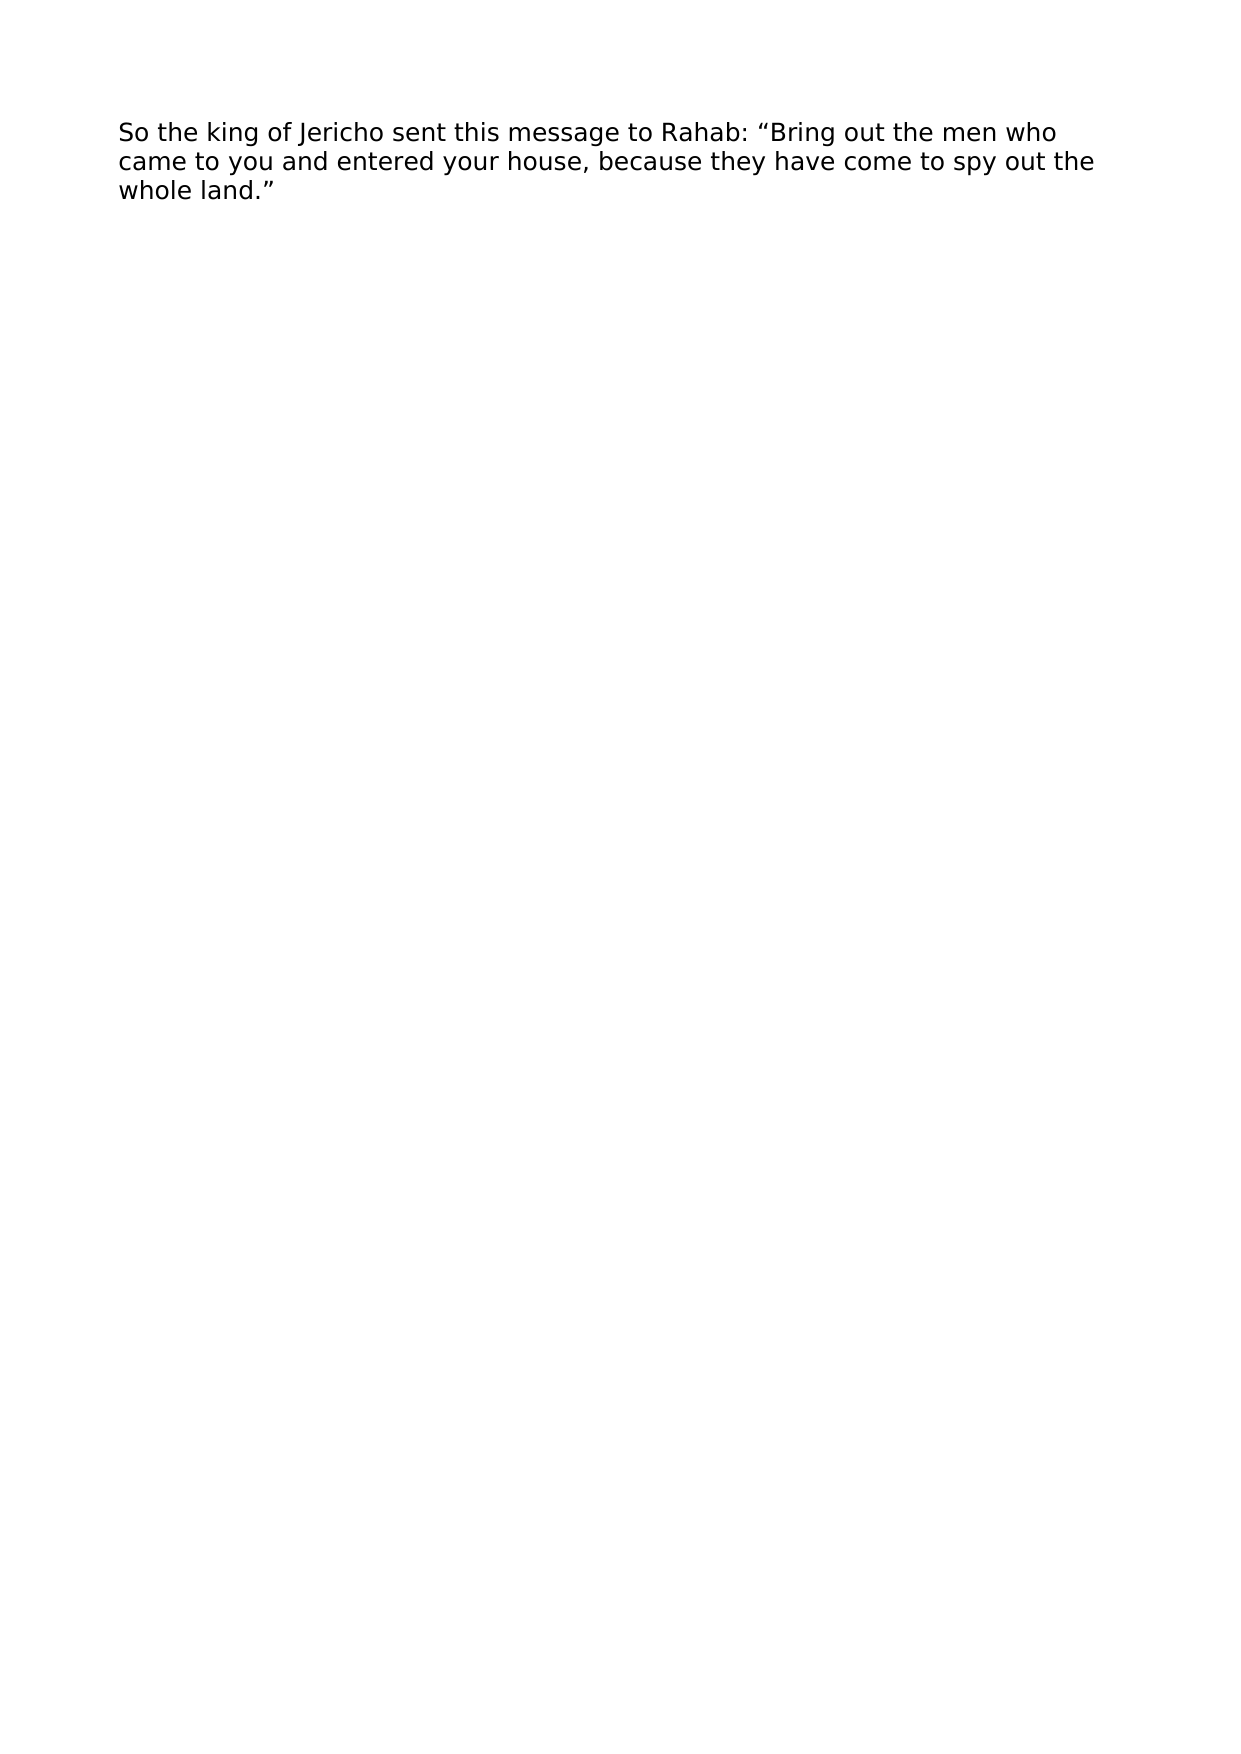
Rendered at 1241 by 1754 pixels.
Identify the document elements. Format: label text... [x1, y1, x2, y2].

text So the king of Jericho sent this message to Rahab: “Bring out the men who came to you and entered your house, because they have come to spy out the whole land.” [118, 118, 1122, 206]
